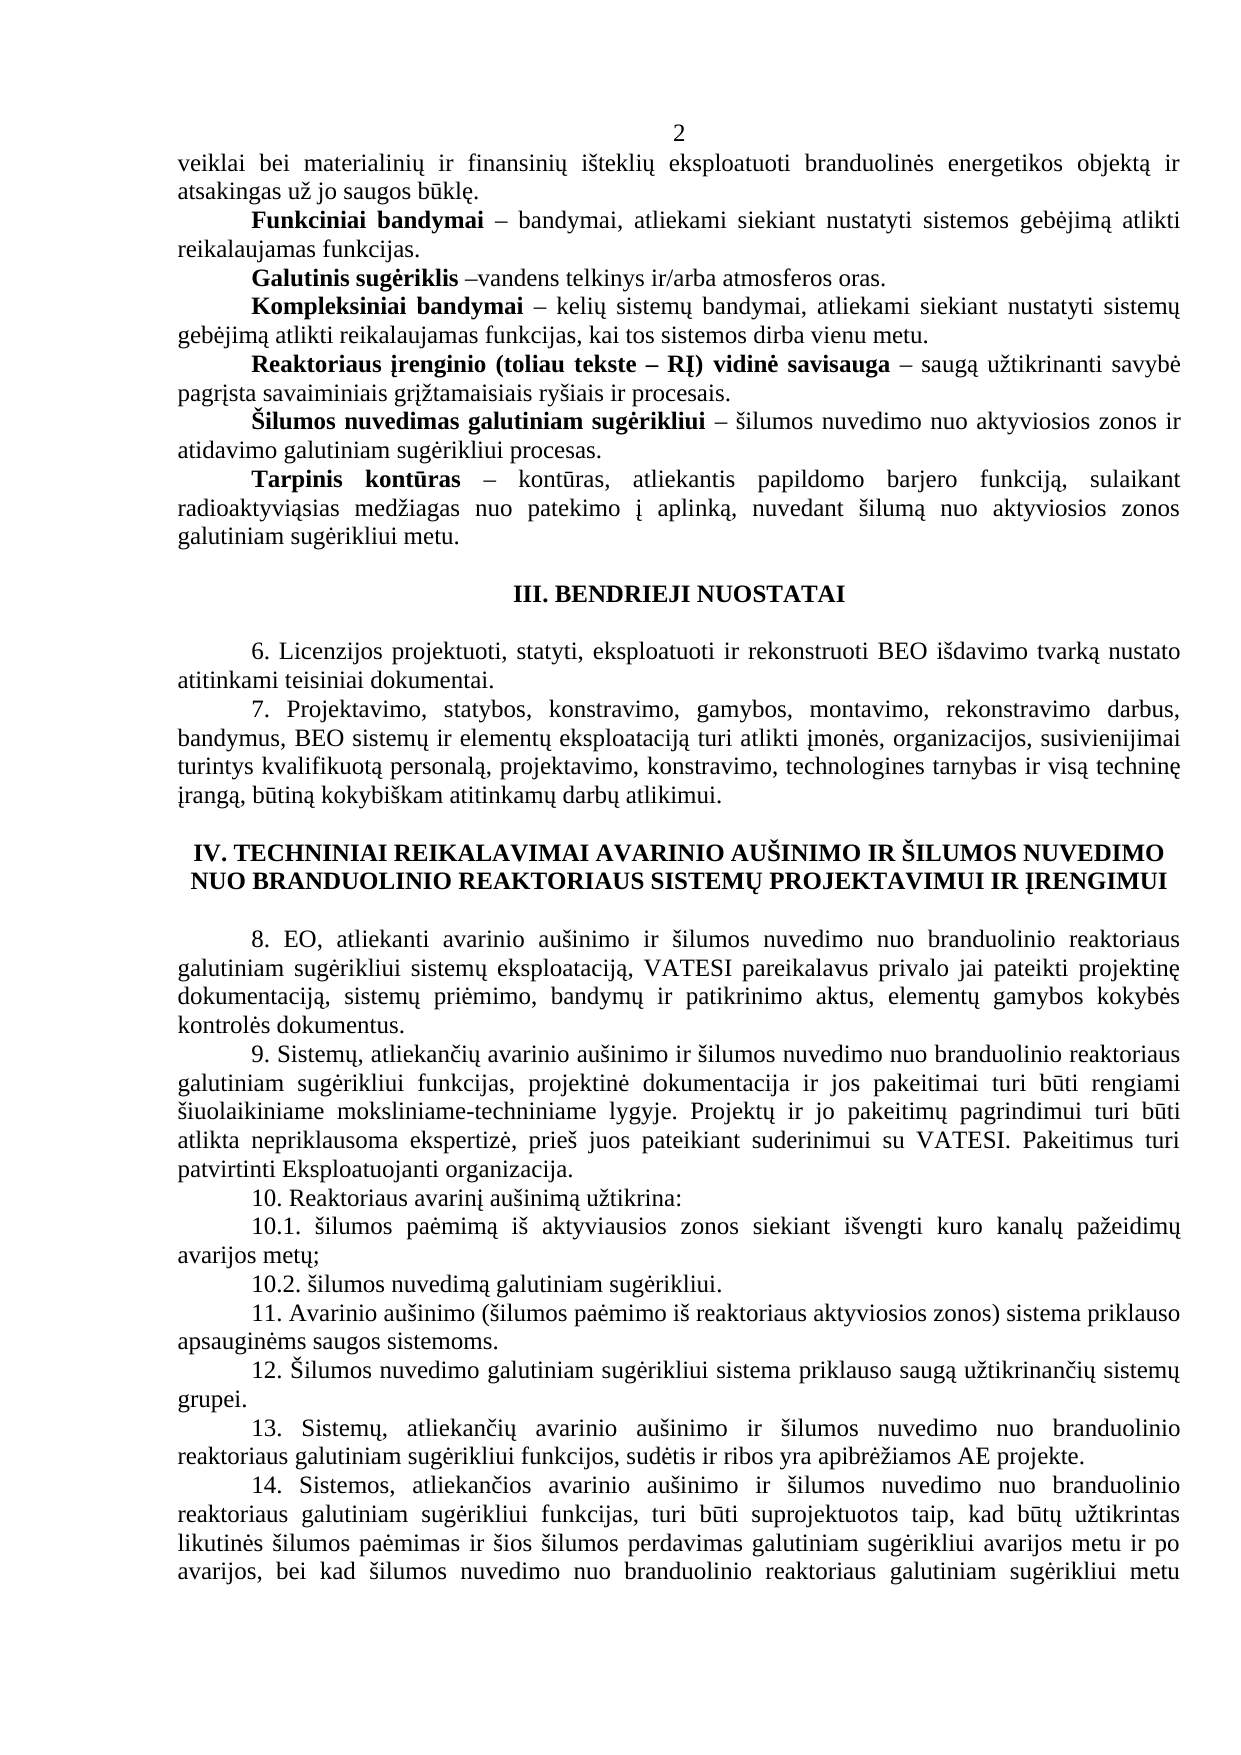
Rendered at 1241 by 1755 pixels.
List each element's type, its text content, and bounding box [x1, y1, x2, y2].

text Funkciniai bandymai – bandymai, atliekami siekiant nustatyti sistemos gebėjimą atlikti reikalaujamas funkcijas. [177, 205, 1181, 263]
text III. BENDRIEJI NUOSTATAI [177, 579, 1181, 608]
text 10. Reaktoriaus avarinį aušinimą užtikrina: [177, 1183, 1181, 1211]
text Galutinis sugėriklis –vandens telkinys ir/arba atmosferos oras. [177, 263, 1181, 291]
text Tarpinis kontūras – kontūras, atliekantis papildomo barjero funkciją, sulaikant radioaktyviąsias medžiagas nuo patekimo į aplinką, nuvedant šilumą nuo aktyviosios zonos galutiniam sugėrikliui metu. [177, 464, 1181, 550]
text 13. Sistemų, atliekančių avarinio aušinimo ir šilumos nuvedimo nuo branduolinio reaktoriaus galutiniam sugėrikliui funkcijos, sudėtis ir ribos yra apibrėžiamos AE projekte. [177, 1413, 1181, 1470]
text 7. Projektavimo, statybos, konstravimo, gamybos, montavimo, rekonstravimo darbus, bandymus, BEO sistemų ir elementų eksploataciją turi atlikti įmonės, organizacijos, susivienijimai turintys kvalifikuotą personalą, projektavimo, konstravimo, technologines tarnybas ir visą techninę įrangą, būtiną kokybiškam atitinkamų darbų atlikimui. [177, 694, 1181, 809]
text 8. EO, atliekanti avarinio aušinimo ir šilumos nuvedimo nuo branduolinio reaktoriaus galutiniam sugėrikliui sistemų eksploataciją, VATESI pareikalavus privalo jai pateikti projektinę dokumentaciją, sistemų priėmimo, bandymų ir patikrinimo aktus, elementų gamybos kokybės kontrolės dokumentus. [177, 924, 1181, 1039]
text 6. Licenzijos projektuoti, statyti, eksploatuoti ir rekonstruoti BEO išdavimo tvarką nustato atitinkami teisiniai dokumentai. [177, 636, 1181, 694]
text 10.2. šilumos nuvedimą galutiniam sugėrikliui. [177, 1269, 1181, 1298]
text Kompleksiniai bandymai – kelių sistemų bandymai, atliekami siekiant nustatyti sistemų gebėjimą atlikti reikalaujamas funkcijas, kai tos sistemos dirba vienu metu. [177, 291, 1181, 349]
text 12. Šilumos nuvedimo galutiniam sugėrikliui sistema priklauso saugą užtikrinančių sistemų grupei. [177, 1355, 1181, 1413]
text 9. Sistemų, atliekančių avarinio aušinimo ir šilumos nuvedimo nuo branduolinio reaktoriaus galutiniam sugėrikliui funkcijas, projektinė dokumentacija ir jos pakeitimai turi būti rengiami šiuolaikiniame moksliniame-techniniame lygyje. Projektų ir jo pakeitimų pagrindimui turi būti atlikta nepriklausoma ekspertizė, prieš juos pateikiant suderinimui su VATESI. Pakeitimus turi patvirtinti Eksploatuojanti organizacija. [177, 1039, 1181, 1183]
text Šilumos nuvedimas galutiniam sugėrikliui – šilumos nuvedimo nuo aktyviosios zonos ir atidavimo galutiniam sugėrikliui procesas. [177, 406, 1181, 464]
text 11. Avarinio aušinimo (šilumos paėmimo iš reaktoriaus aktyviosios zonos) sistema priklauso apsauginėms saugos sistemoms. [177, 1298, 1181, 1355]
text 10.1. šilumos paėmimą iš aktyviausios zonos siekiant išvengti kuro kanalų pažeidimų avarijos metų; [177, 1211, 1181, 1269]
text Reaktoriaus įrenginio (toliau tekste – RĮ) vidinė savisauga – saugą užtikrinanti savybė pagrįsta savaiminiais grįžtamaisiais ryšiais ir procesais. [177, 349, 1181, 406]
text veiklai bei materialinių ir finansinių išteklių eksploatuoti branduolinės energetikos objektą ir atsakingas už jo saugos būklę. [177, 148, 1181, 205]
text 14. Sistemos, atliekančios avarinio aušinimo ir šilumos nuvedimo nuo branduolinio reaktoriaus galutiniam sugėrikliui funkcijas, turi būti suprojektuotos taip, kad būtų užtikrintas likutinės šilumos paėmimas ir šios šilumos perdavimas galutiniam sugėrikliui avarijos metu ir po avarijos, bei kad šilumos nuvedimo nuo branduolinio reaktoriaus galutiniam sugėrikliui metu [177, 1470, 1181, 1585]
text IV. TECHNINIAI REIKALAVIMAI AVARINIO AUŠINIMO IR ŠILUMOS NUVEDIMO NUO BRANDUOLINIO REAKTORIAUS SISTEMŲ PROJEKTAVIMUI IR ĮRENGIMUI [177, 838, 1181, 895]
